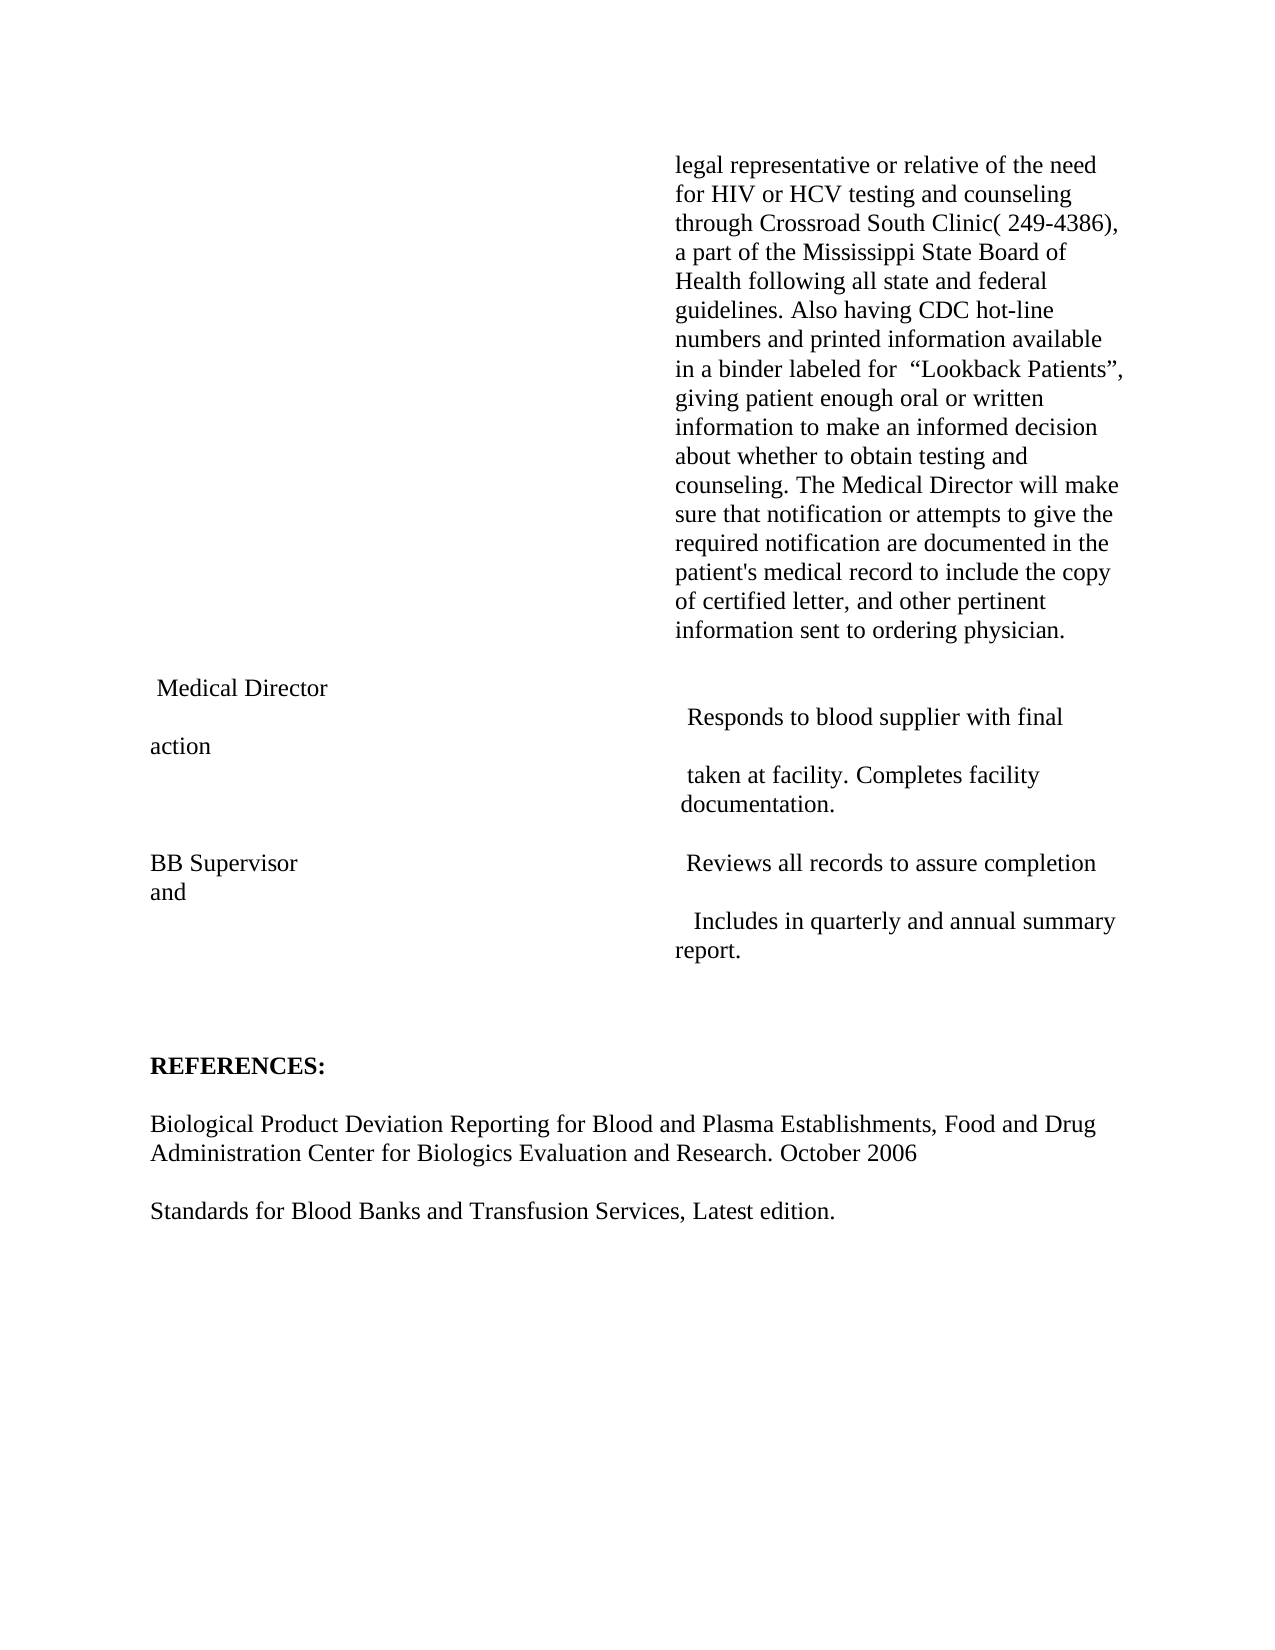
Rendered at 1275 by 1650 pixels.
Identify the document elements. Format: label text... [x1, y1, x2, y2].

text Standards for Blood Banks and Transfusion Services, Latest edition. [150, 1196, 1125, 1225]
text BB Supervisor Reviews all records to assure completion and [150, 847, 1125, 906]
text Responds to blood supplier with final action [150, 702, 1125, 760]
text Medical Director [150, 673, 1125, 702]
text Biological Product Deviation Reporting for Blood and Plasma Establishments, Food and Drug Administration Center for Biologics Evaluation and Research. October 2006 [150, 1109, 1125, 1167]
text taken at facility. Completes facility [150, 760, 1125, 789]
text legal representative or relative of the need for HIV or HCV testing and counseling through Crossroad South Clinic( 249-4386), a part of the Mississippi State Board of Health following all state and federal guidelines. Also having CDC hot-line numbers and printed information available in a binder labeled for “Lookback Patients”, giving patient enough oral or written information to make an informed decision about whether to obtain testing and counseling. The Medical Director will make sure that notification or attempts to give the required notification are documented in the patient's medical record to include the copy of certified letter, and other pertinent information sent to ordering physician. [675, 150, 1125, 644]
text Includes in quarterly and annual summary report. [150, 906, 1125, 964]
text documentation. [150, 789, 1125, 818]
text REFERENCES: [150, 1051, 1125, 1080]
